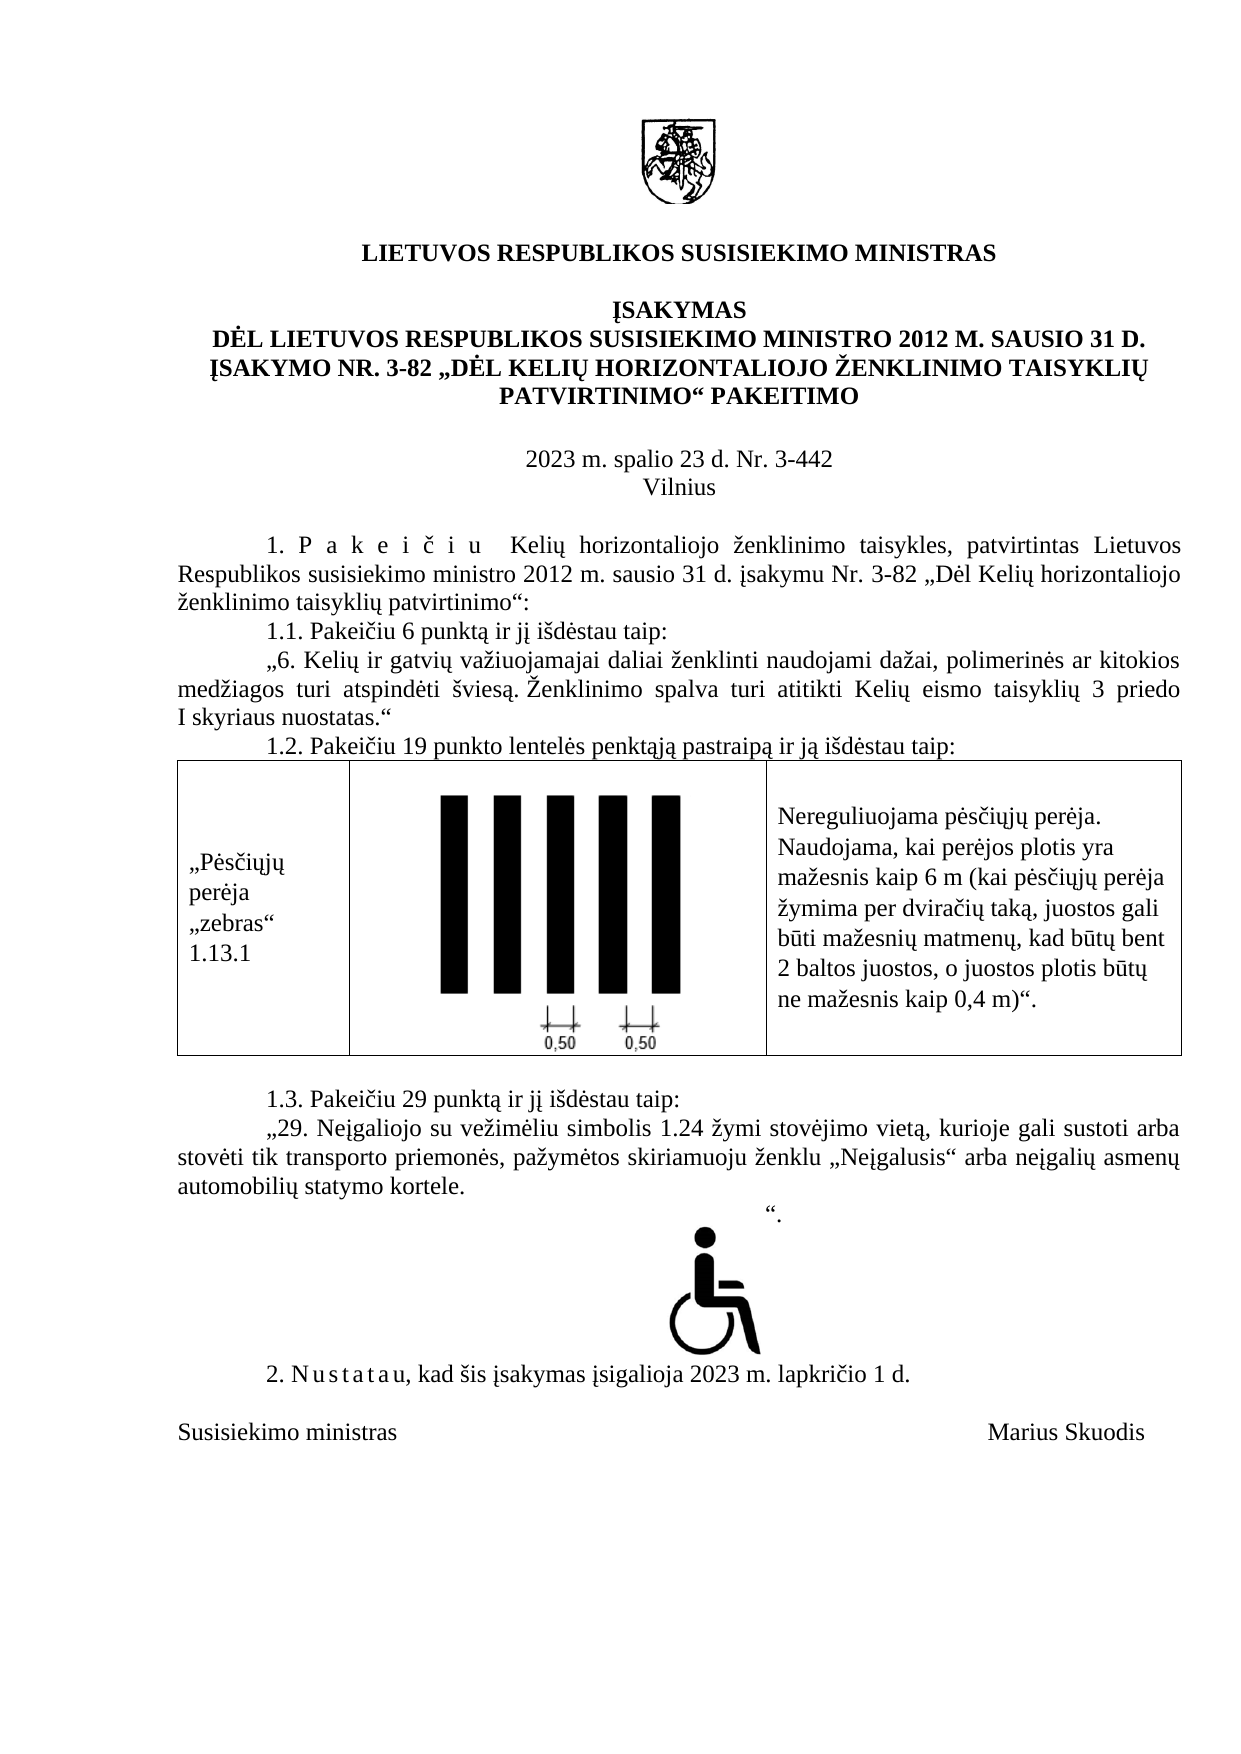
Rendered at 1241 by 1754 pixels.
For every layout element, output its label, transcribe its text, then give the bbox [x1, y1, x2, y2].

text “. [177, 1199, 1181, 1359]
text DĖL LIETUVOS RESPUBLIKOS SUSISIEKIMO MINISTRO 2012 M. SAUSIO 31 D. ĮSAKYMO NR. 3-82 „DĖL KELIŲ HORIZONTALIOJO ŽENKLINIMO TAISYKLIŲ PATVIRTINIMO“ PAKEITIMO [177, 324, 1181, 410]
table_header (ženklas) [350, 761, 766, 1055]
text 1.2. Pakeičiu 19 punkto lentelės penktąją pastraipą ir ją išdėstau taip: [177, 731, 1181, 760]
text „6. Kelių ir gatvių važiuojamajai daliai ženklinti naudojami dažai, polimerinės ar kitokios medžiagos turi atspindėti šviesą. Ženklinimo spalva turi atitikti Kelių eismo taisyklių 3 priedo I skyriaus nuostatas.“ [177, 645, 1181, 731]
text „29. Neįgaliojo su vežimėliu simbolis 1.24 žymi stovėjimo vietą, kurioje gali sustoti arba stovėti tik transporto priemonės, pažymėtos skiriamuoju ženklu „Neįgalusis“ arba neįgalių asmenų automobilių statymo kortele. [177, 1113, 1181, 1199]
text 1.3. Pakeičiu 29 punktą ir jį išdėstau taip: [177, 1084, 1181, 1113]
table_header Nereguliuojama pėsčiųjų perėja. Naudojama, kai perėjos plotis yra mažesnis kaip 6 m (kai pėsčiųjų perėja žymima per dviračių taką, juostos gali būti mažesnių matmenų, kad būtų bent 2 baltos juostos, o juostos plotis būtų ne mažesnis kaip 0,4 m)“. [767, 761, 1181, 1055]
text 1. P a k e i č i u Kelių horizontaliojo ženklinimo taisykles, patvirtintas Lietuvos Respublikos susisiekimo ministro 2012 m. sausio 31 d. įsakymu Nr. 3-82 „Dėl Kelių horizontaliojo ženklinimo taisyklių patvirtinimo“: [177, 530, 1181, 616]
text ĮSAKYMAS [177, 295, 1181, 324]
table_header „Pėsčiųjų perėja „zebras“ 1.13.1 [178, 761, 349, 1055]
text 2023 m. spalio 23 d. Nr. 3-442 [177, 444, 1181, 472]
text 1.1. Pakeičiu 6 punktą ir jį išdėstau taip: [177, 616, 1181, 645]
text Vilnius [177, 472, 1181, 501]
text 2. Nustatau, kad šis įsakymas įsigalioja 2023 m. lapkričio 1 d. [177, 1359, 1181, 1388]
text LIETUVOS RESPUBLIKOS SUSISIEKIMO MINISTRAS [177, 238, 1181, 266]
text Susisiekimo ministras Marius Skuodis [177, 1417, 1181, 1446]
